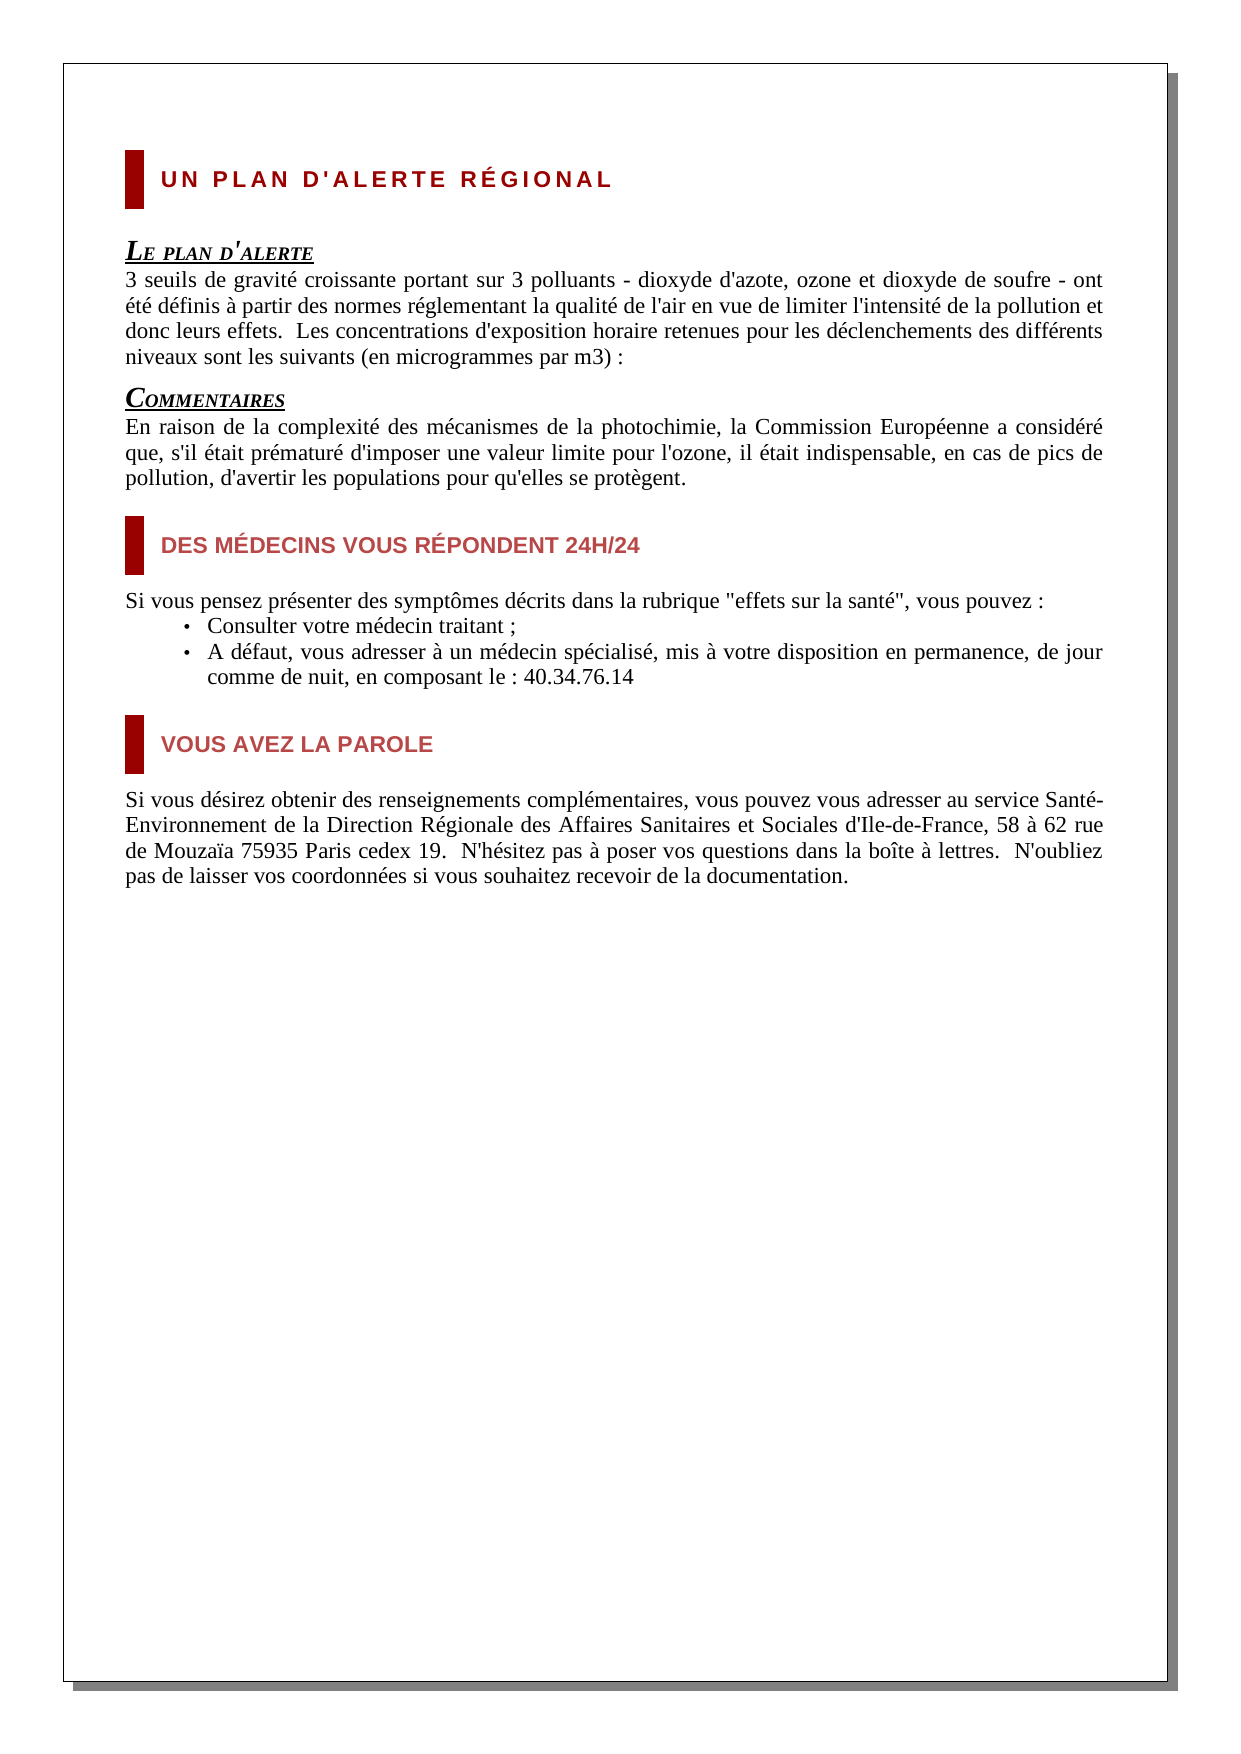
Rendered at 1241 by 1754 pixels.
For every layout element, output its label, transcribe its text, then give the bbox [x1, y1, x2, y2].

subtitle Le plan d'alerte [125, 234, 1105, 267]
text Si vous désirez obtenir des renseignements complémentaires, vous pouvez vous adresser au service Santé-Environnement de la Direction Régionale des Affaires Sanitaires et Sociales d'Ile-de-France, 58 à 62 rue de Mouzaïa 75935 Paris cedex 19. N'hésitez pas à poser vos questions dans la boîte à lettres. N'oubliez pas de laisser vos coordonnées si vous souhaitez recevoir de la documentation. [125, 786, 1105, 888]
text 3 seuils de gravité croissante portant sur 3 polluants - dioxyde d'azote, ozone et dioxyde de soufre - ont été définis à partir des normes réglementant la qualité de l'air en vue de limiter l'intensité de la pollution et donc leurs effets. Les concentrations d'exposition horaire retenues pour les déclenchements des différents niveaux sont les suivants (en microgrammes par m3) : [125, 267, 1105, 369]
subtitle Vous avez la parole [125, 714, 1105, 774]
subtitle Des médecins vous répondent 24h/24 [144, 516, 1105, 575]
text Si vous pensez présenter des symptômes décrits dans la rubrique "effets sur la santé", vous pouvez : [125, 587, 1105, 613]
subtitle Un plan d'alerte régional [144, 150, 1105, 209]
subtitle Commentaires [125, 382, 1105, 414]
list A défaut, vous adresser à un médecin spécialisé, mis à votre disposition en permanence, de jour comme de nuit, en composant le : 40.34.76.14 [183, 638, 1105, 689]
text En raison de la complexité des mécanismes de la photochimie, la Commission Européenne a considéré que, s'il était prématuré d'imposer une valeur limite pour l'ozone, il était indispensable, en cas de pics de pollution, d'avertir les populations pour qu'elles se protègent. [125, 414, 1105, 491]
list Consulter votre médecin traitant ; [183, 613, 1105, 638]
